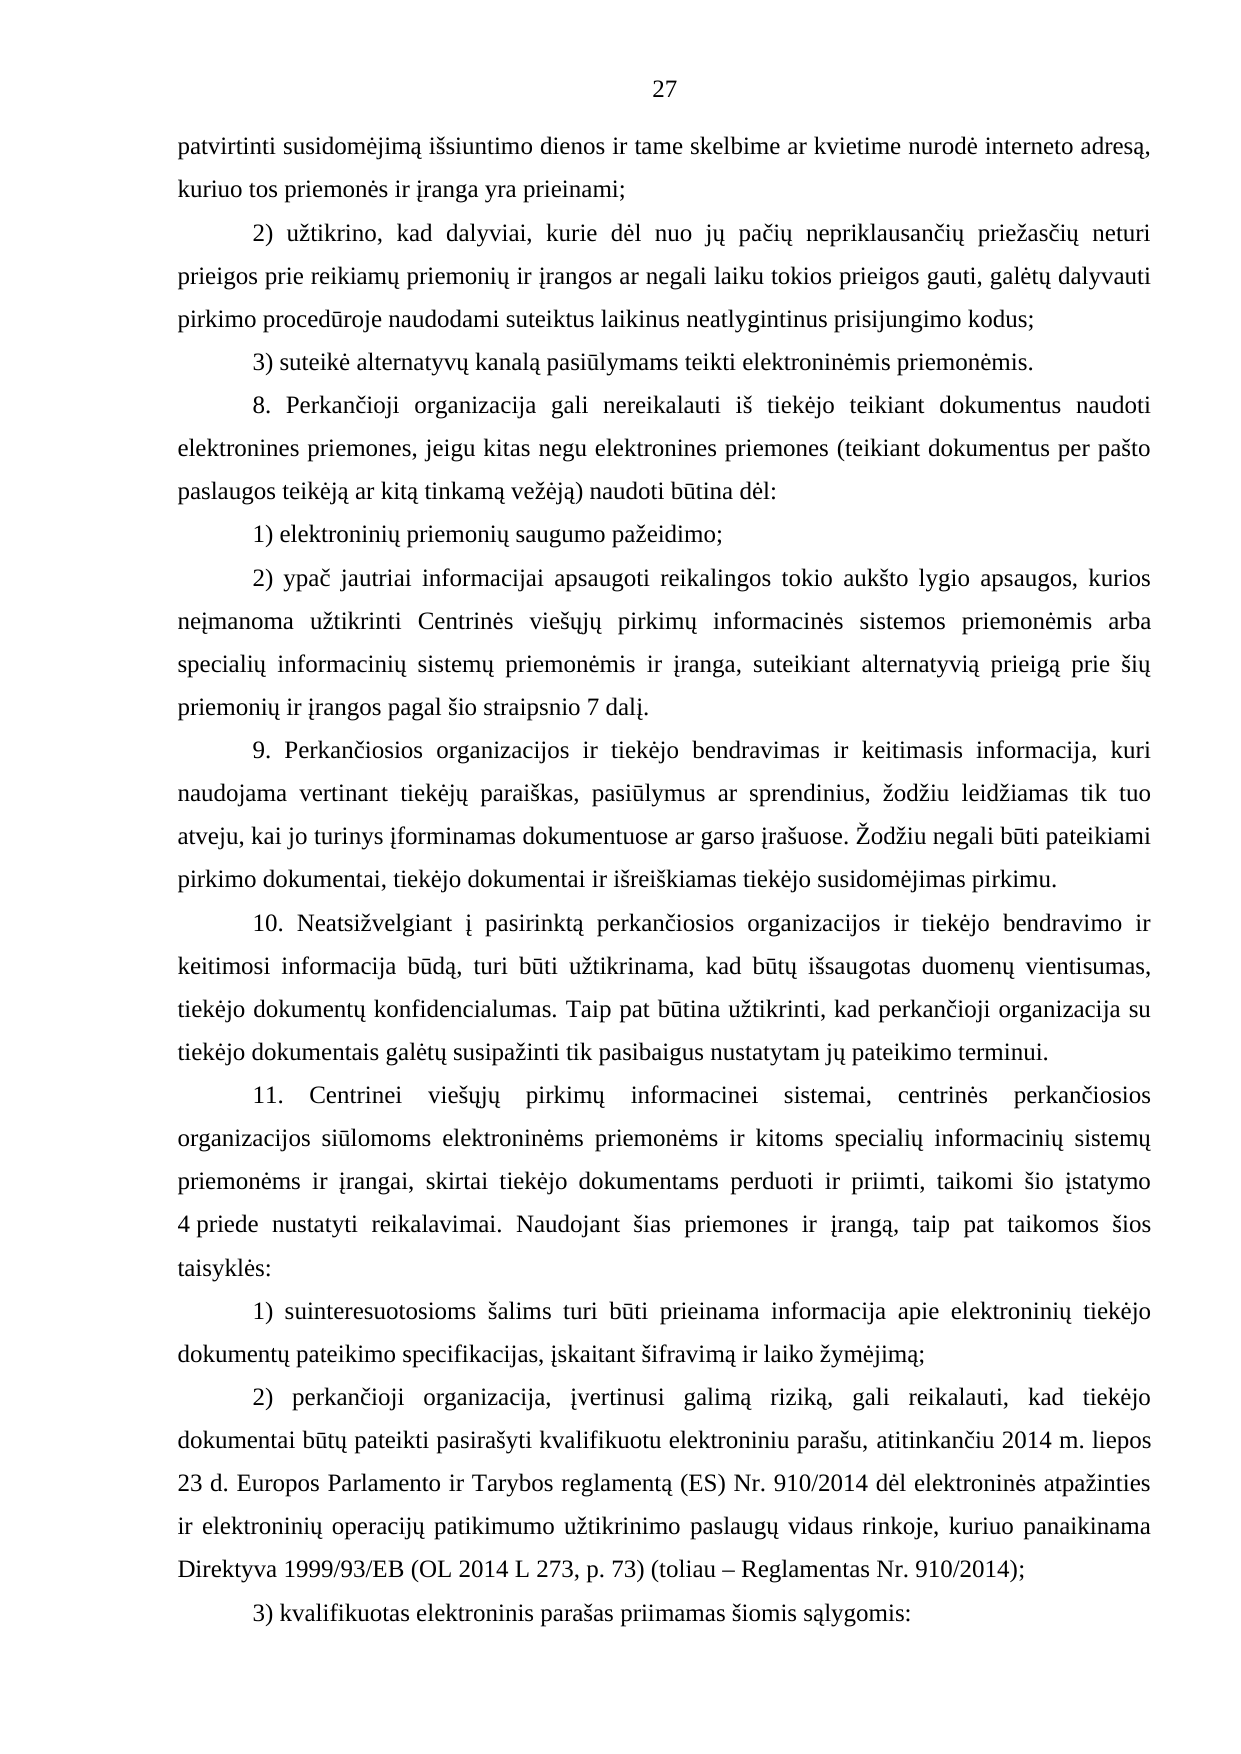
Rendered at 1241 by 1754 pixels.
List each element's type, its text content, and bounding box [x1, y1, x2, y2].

text 2) ypač jautriai informacijai apsaugoti reikalingos tokio aukšto lygio apsaugos, kurios neįmanoma užtikrinti Centrinės viešųjų pirkimų informacinės sistemos priemonėmis arba specialių informacinių sistemų priemonėmis ir įranga, suteikiant alternatyvią prieigą prie šių priemonių ir įrangos pagal šio straipsnio 7 dalį. [177, 563, 1152, 721]
text patvirtinti susidomėjimą išsiuntimo dienos ir tame skelbime ar kvietime nurodė interneto adresą, kuriuo tos priemonės ir įranga yra prieinami; [177, 131, 1152, 203]
text 11. Centrinei viešųjų pirkimų informacinei sistemai, centrinės perkančiosios organizacijos siūlomoms elektroninėms priemonėms ir kitoms specialių informacinių sistemų priemonėms ir įrangai, skirtai tiekėjo dokumentams perduoti ir priimti, taikomi šio įstatymo 4 priede nustatyti reikalavimai. Naudojant šias priemones ir įrangą, taip pat taikomos šios taisyklės: [177, 1080, 1152, 1281]
text 2) perkančioji organizacija, įvertinusi galimą riziką, gali reikalauti, kad tiekėjo dokumentai būtų pateikti pasirašyti kvalifikuotu elektroniniu parašu, atitinkančiu 2014 m. liepos 23 d. Europos Parlamento ir Tarybos reglamentą (ES) Nr. 910/2014 dėl elektroninės atpažinties ir elektroninių operacijų patikimumo užtikrinimo paslaugų vidaus rinkoje, kuriuo panaikinama Direktyva 1999/93/EB (OL 2014 L 273, p. 73) (toliau – Reglamentas Nr. 910/2014); [177, 1382, 1152, 1583]
text 3) kvalifikuotas elektroninis parašas priimamas šiomis sąlygomis: [177, 1598, 1152, 1626]
text 8. Perkančioji organizacija gali nereikalauti iš tiekėjo teikiant dokumentus naudoti elektronines priemones, jeigu kitas negu elektronines priemones (teikiant dokumentus per pašto paslaugos teikėją ar kitą tinkamą vežėją) naudoti būtina dėl: [177, 390, 1152, 505]
text 1) elektroninių priemonių saugumo pažeidimo; [177, 519, 1152, 548]
text 2) užtikrino, kad dalyviai, kurie dėl nuo jų pačių nepriklausančių priežasčių neturi prieigos prie reikiamų priemonių ir įrangos ar negali laiku tokios prieigos gauti, galėtų dalyvauti pirkimo procedūroje naudodami suteiktus laikinus neatlygintinus prisijungimo kodus; [177, 218, 1152, 333]
text 9. Perkančiosios organizacijos ir tiekėjo bendravimas ir keitimasis informacija, kuri naudojama vertinant tiekėjų paraiškas, pasiūlymus ar sprendinius, žodžiu leidžiamas tik tuo atveju, kai jo turinys įforminamas dokumentuose ar garso įrašuose. Žodžiu negali būti pateikiami pirkimo dokumentai, tiekėjo dokumentai ir išreiškiamas tiekėjo susidomėjimas pirkimu. [177, 735, 1152, 893]
text 1) suinteresuotosioms šalims turi būti prieinama informacija apie elektroninių tiekėjo dokumentų pateikimo specifikacijas, įskaitant šifravimą ir laiko žymėjimą; [177, 1296, 1152, 1368]
text 10. Neatsižvelgiant į pasirinktą perkančiosios organizacijos ir tiekėjo bendravimo ir keitimosi informacija būdą, turi būti užtikrinama, kad būtų išsaugotas duomenų vientisumas, tiekėjo dokumentų konfidencialumas. Taip pat būtina užtikrinti, kad perkančioji organizacija su tiekėjo dokumentais galėtų susipažinti tik pasibaigus nustatytam jų pateikimo terminui. [177, 908, 1152, 1066]
text 3) suteikė alternatyvų kanalą pasiūlymams teikti elektroninėmis priemonėmis. [177, 347, 1152, 376]
